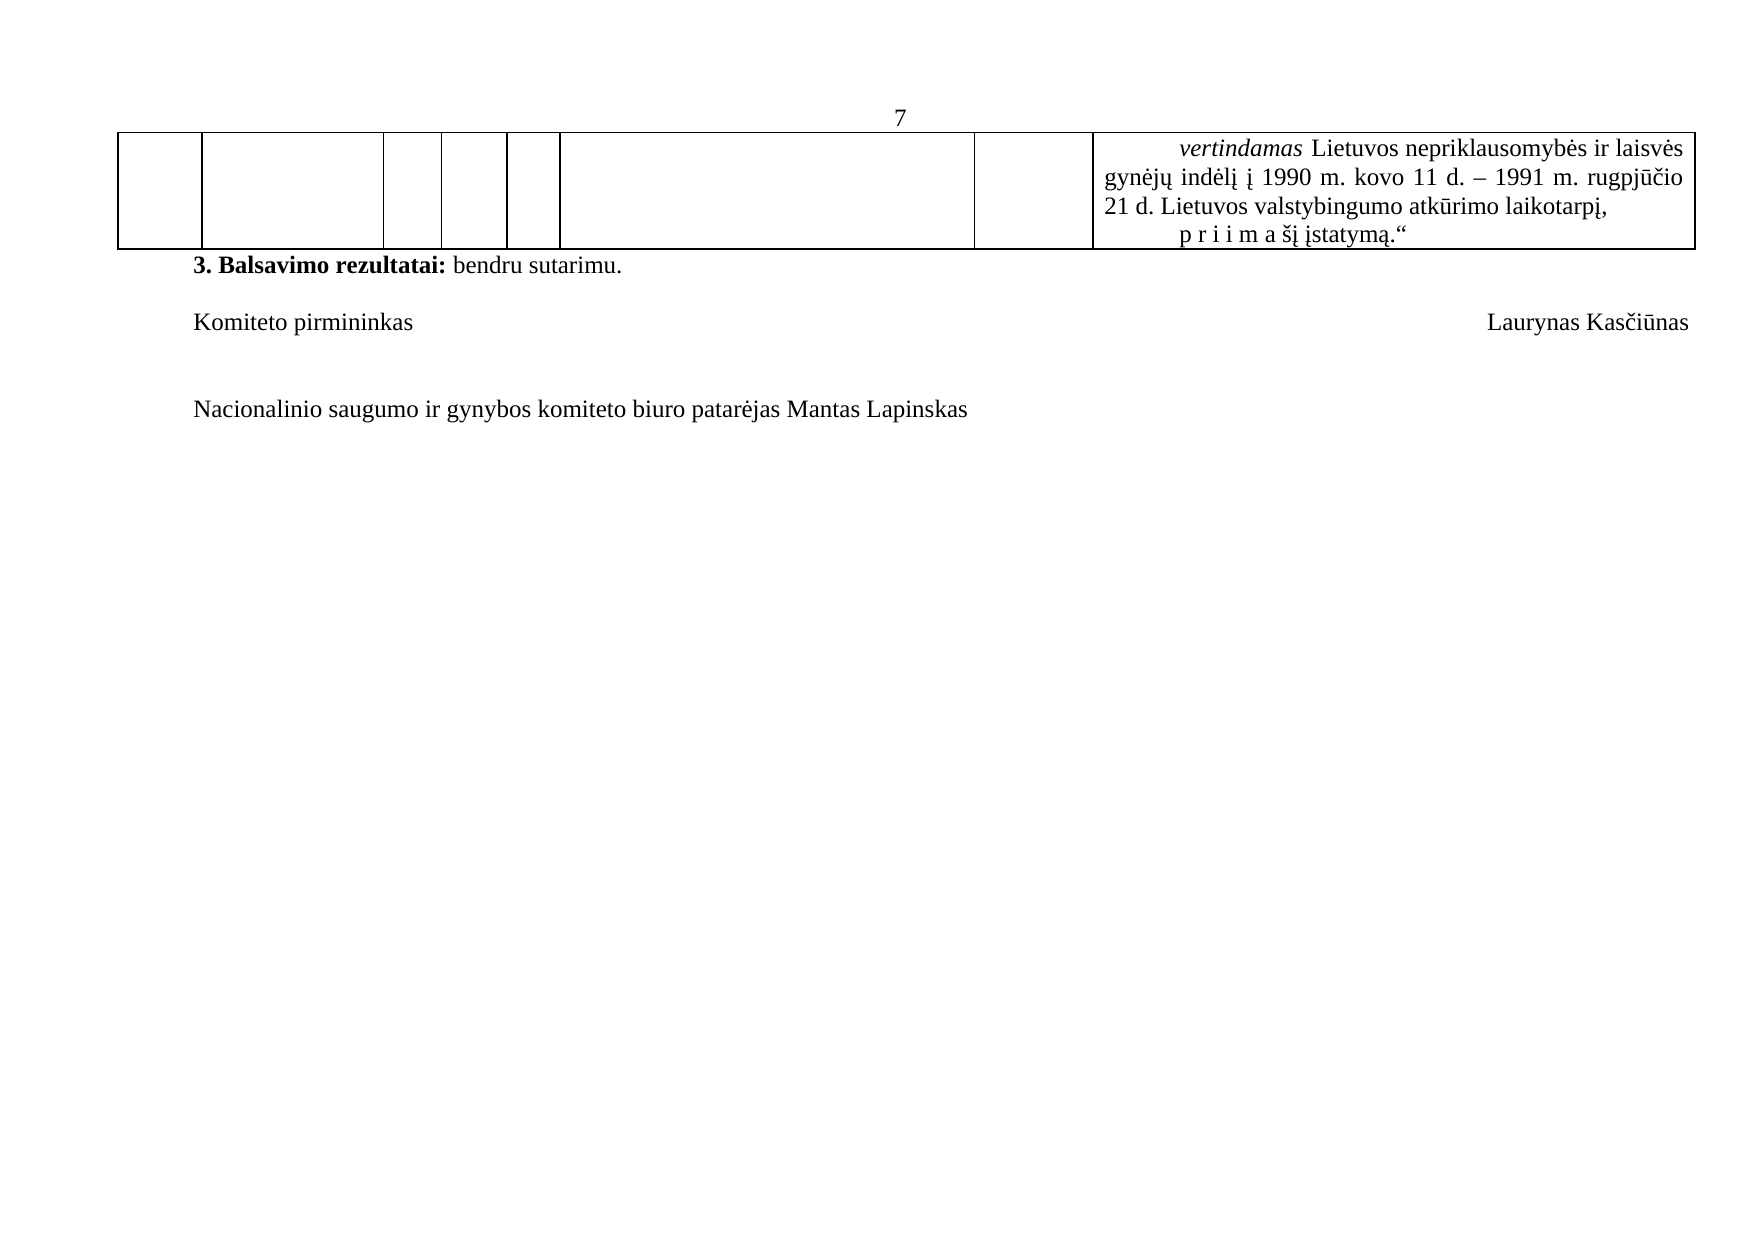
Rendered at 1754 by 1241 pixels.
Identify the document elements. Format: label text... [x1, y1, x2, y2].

text Komiteto pirmininkas Laurynas Kasčiūnas [118, 307, 1695, 365]
text 3. Balsavimo rezultatai: bendru sutarimu. [118, 250, 1695, 279]
table_cell [384, 133, 441, 248]
table_cell [119, 133, 201, 248]
table_cell [561, 133, 974, 248]
table_cell vertindamas Lietuvos nepriklausomybės ir laisvės gynėjų indėlį į 1990 m. kovo 11 d. – 1991 m. rugpjūčio 21 d. Lietuvos valstybingumo atkūrimo laikotarpį, priima šį įstatymą.“ [1094, 133, 1694, 248]
table_cell [442, 133, 506, 248]
table_cell [975, 133, 1092, 248]
table_cell [203, 133, 383, 248]
text Nacionalinio saugumo ir gynybos komiteto biuro patarėjas Mantas Lapinskas [118, 394, 1695, 451]
table_cell [508, 133, 559, 248]
